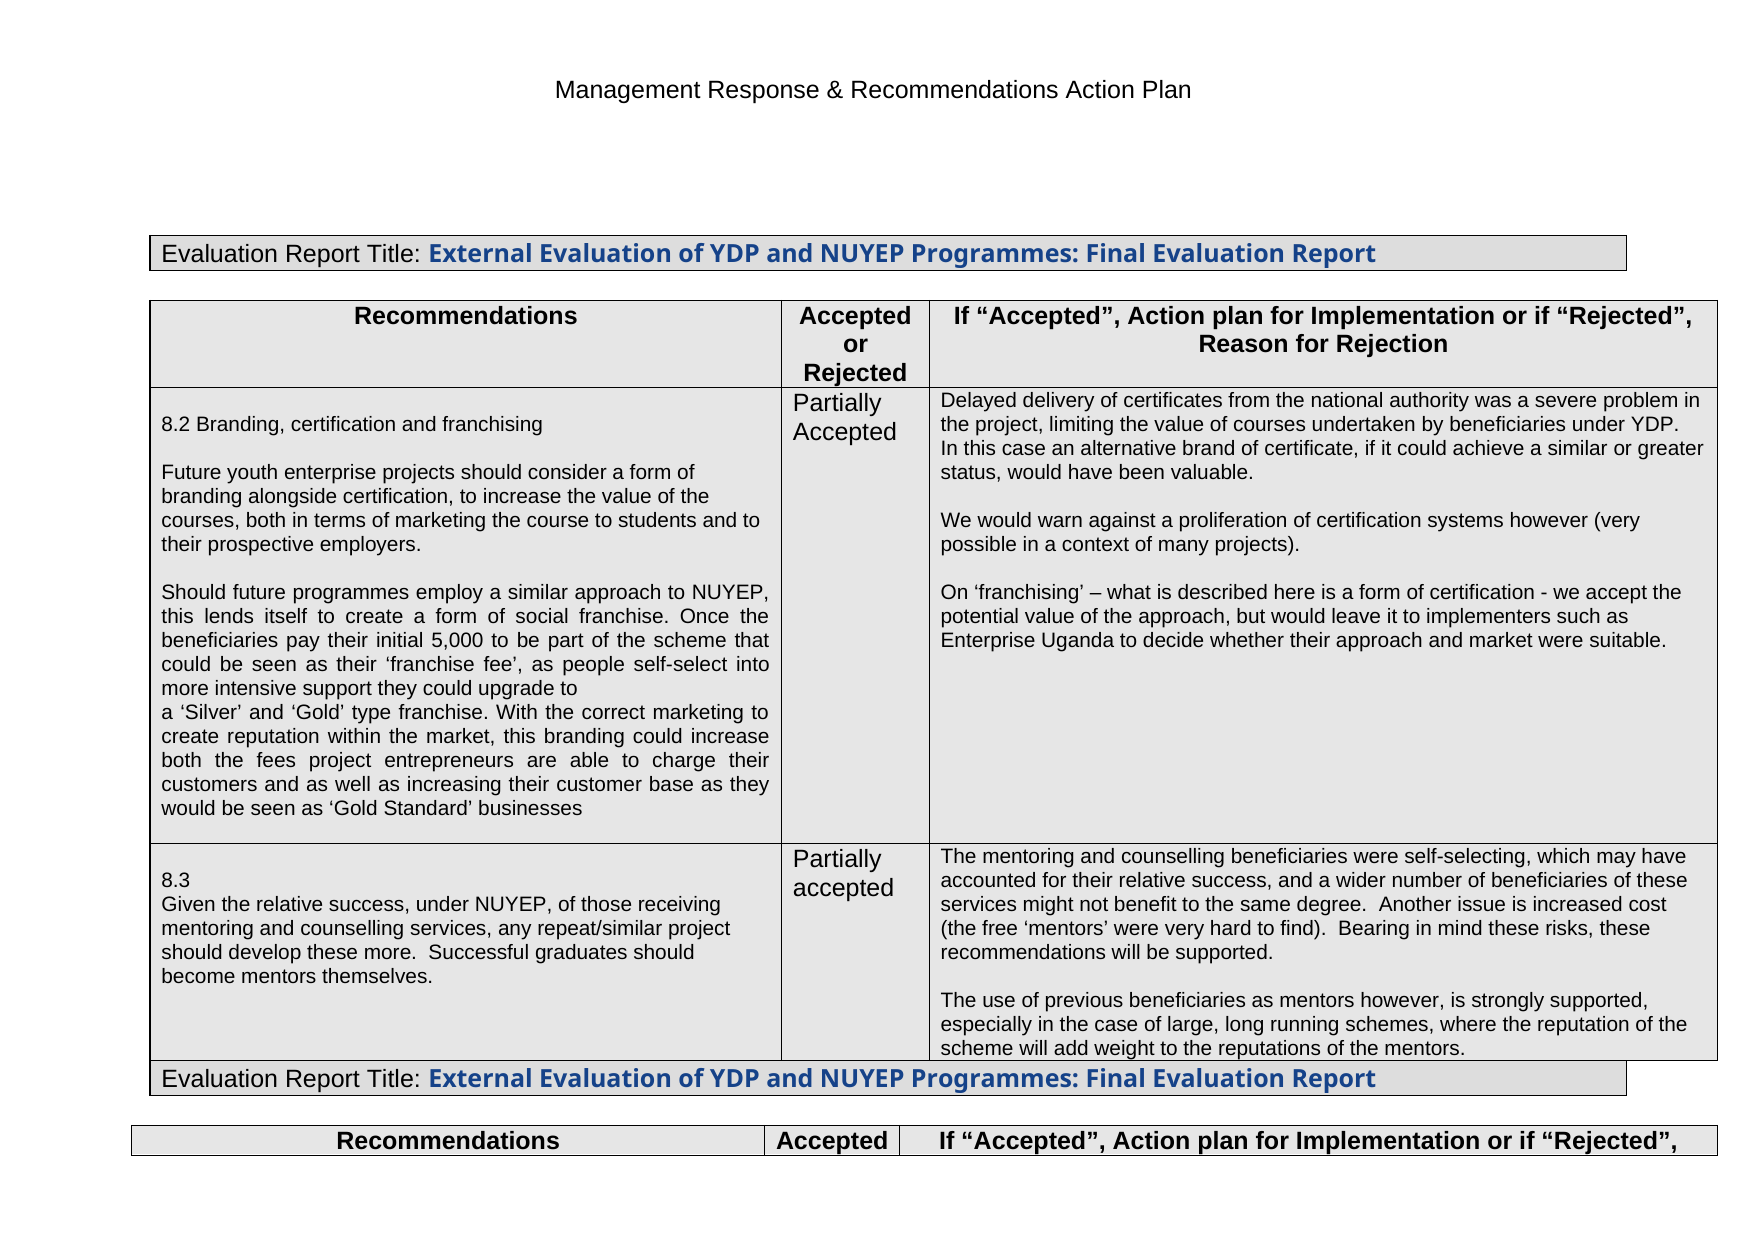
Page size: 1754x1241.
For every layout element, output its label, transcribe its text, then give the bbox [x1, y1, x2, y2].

table_header Evaluation Report Title: External Evaluation of YDP and NUYEP Programmes: Final Evaluation Report [151, 236, 1626, 270]
table_cell [1627, 1061, 1717, 1095]
table_cell Partially accepted [782, 844, 929, 1060]
table_header Accepted [765, 1126, 899, 1154]
table_header Accepted or Rejected [782, 301, 929, 387]
table_header Recommendations [132, 1126, 764, 1154]
table_header If “Accepted”, Action plan for Implementation or if “Rejected”, [900, 1126, 1717, 1154]
table_cell 8.2 Branding, certification and franchising Future youth enterprise projects should consider a form of branding alongside certification, to increase the value of the courses, both in terms of marketing the course to students and to their prospective employers. Should future programmes employ a similar approach to NUYEP, this lends itself to create a form of social franchise. Once the beneficiaries pay their initial 5,000 to be part of the scheme that could be seen as their ‘franchise fee’, as people self-select into more intensive support they could upgrade to a ‘Silver’ and ‘Gold’ type franchise. With the correct marketing to create reputation within the market, this branding could increase both the fees project entrepreneurs are able to charge their customers and as well as increasing their customer base as they would be seen as ‘Gold Standard’ businesses [151, 388, 781, 843]
table_cell 8.3 Given the relative success, under NUYEP, of those receiving mentoring and counselling services, any repeat/similar project should develop these more. Successful graduates should become mentors themselves. [151, 844, 781, 1060]
table_cell Evaluation Report Title: External Evaluation of YDP and NUYEP Programmes: Final Evaluation Report [151, 1061, 1626, 1095]
table_header If “Accepted”, Action plan for Implementation or if “Rejected”, Reason for Rejection [930, 301, 1717, 387]
table_header Recommendations [151, 301, 781, 387]
table_cell Partially Accepted [782, 388, 929, 843]
table_cell Delayed delivery of certificates from the national authority was a severe problem in the project, limiting the value of courses undertaken by beneficiaries under YDP. In this case an alternative brand of certificate, if it could achieve a similar or greater status, would have been valuable. We would warn against a proliferation of certification systems however (very possible in a context of many projects). On ‘franchising’ – what is described here is a form of certification - we accept the potential value of the approach, but would leave it to implementers such as Enterprise Uganda to decide whether their approach and market were suitable. [930, 388, 1717, 843]
table_cell The mentoring and counselling beneficiaries were self-selecting, which may have accounted for their relative success, and a wider number of beneficiaries of these services might not benefit to the same degree. Another issue is increased cost (the free ‘mentors’ were very hard to find). Bearing in mind these risks, these recommendations will be supported. The use of previous beneficiaries as mentors however, is strongly supported, especially in the case of large, long running schemes, where the reputation of the scheme will add weight to the reputations of the mentors. [930, 844, 1717, 1060]
